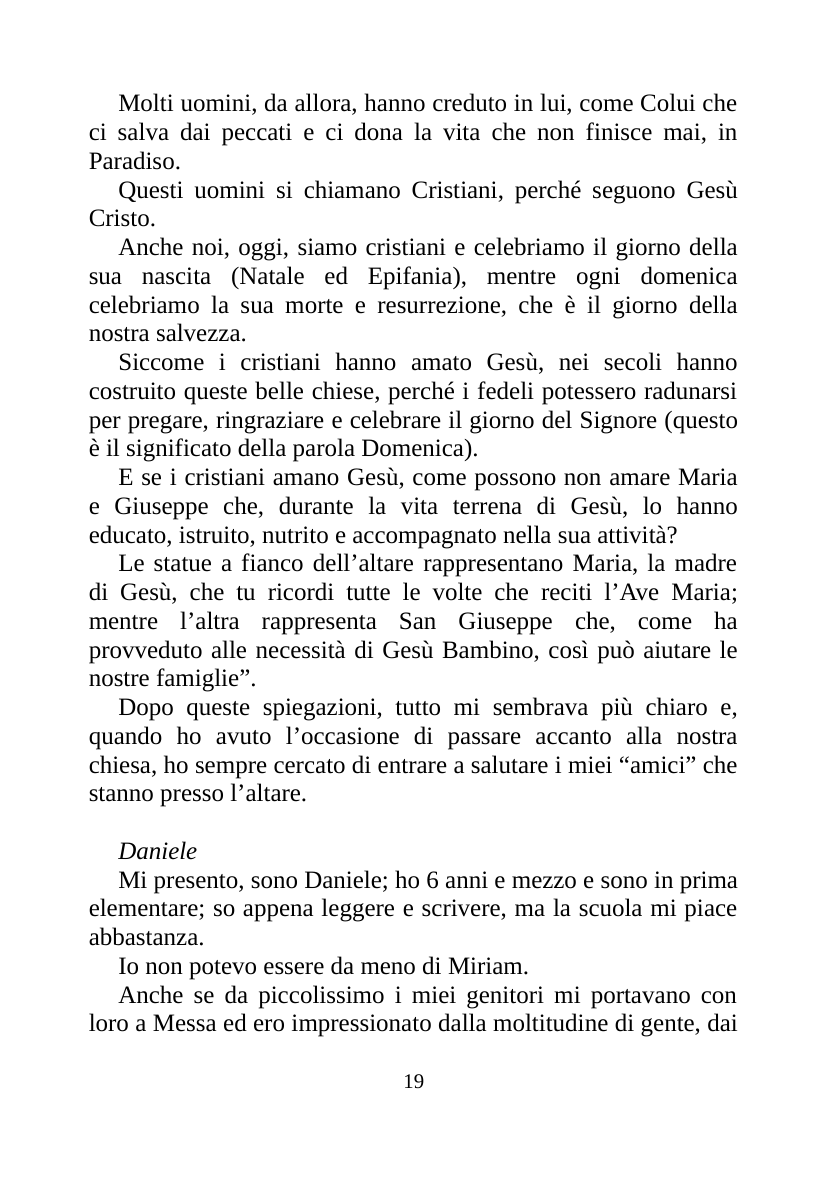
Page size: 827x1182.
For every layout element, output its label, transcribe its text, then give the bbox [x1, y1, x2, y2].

text Siccome i cristiani hanno amato Gesù, nei secoli hanno costruito queste belle chiese, perché i fedeli potessero radunarsi per pregare, ringraziare e celebrare il giorno del Signore (questo è il significato della parola Domenica). [88, 347, 738, 462]
text Anche se da piccolissimo i miei genitori mi portavano con loro a Messa ed ero impressionato dalla moltitudine di gente, dai [88, 980, 738, 1037]
text Daniele [88, 836, 738, 865]
text Io non potevo essere da meno di Miriam. [88, 951, 738, 980]
text Dopo queste spiegazioni, tutto mi sembrava più chiaro e, quando ho avuto l’occasione di passare accanto alla nostra chiesa, ho sempre cercato di entrare a salutare i miei “amici” che stanno presso l’altare. [88, 692, 738, 807]
text Mi presento, sono Daniele; ho 6 anni e mezzo e sono in prima elementare; so appena leggere e scrivere, ma la scuola mi piace abbastanza. [88, 865, 738, 951]
text E se i cristiani amano Gesù, come possono non amare Maria e Giuseppe che, durante la vita terrena di Gesù, lo hanno educato, istruito, nutrito e accompagnato nella sua attività? [88, 462, 738, 548]
text Le statue a fianco dell’altare rappresentano Maria, la madre di Gesù, che tu ricordi tutte le volte che reciti l’Ave Maria; mentre l’altra rappresenta San Giuseppe che, come ha provveduto alle necessità di Gesù Bambino, così può aiutare le nostre famiglie”. [88, 548, 738, 692]
text Molti uomini, da allora, hanno creduto in lui, come Colui che ci salva dai peccati e ci dona la vita che non finisce mai, in Paradiso. [88, 88, 738, 175]
text Questi uomini si chiamano Cristiani, perché seguono Gesù Cristo. [88, 175, 738, 232]
text Anche noi, oggi, siamo cristiani e celebriamo il giorno della sua nascita (Natale ed Epifania), mentre ogni domenica celebriamo la sua morte e resurrezione, che è il giorno della nostra salvezza. [88, 232, 738, 347]
